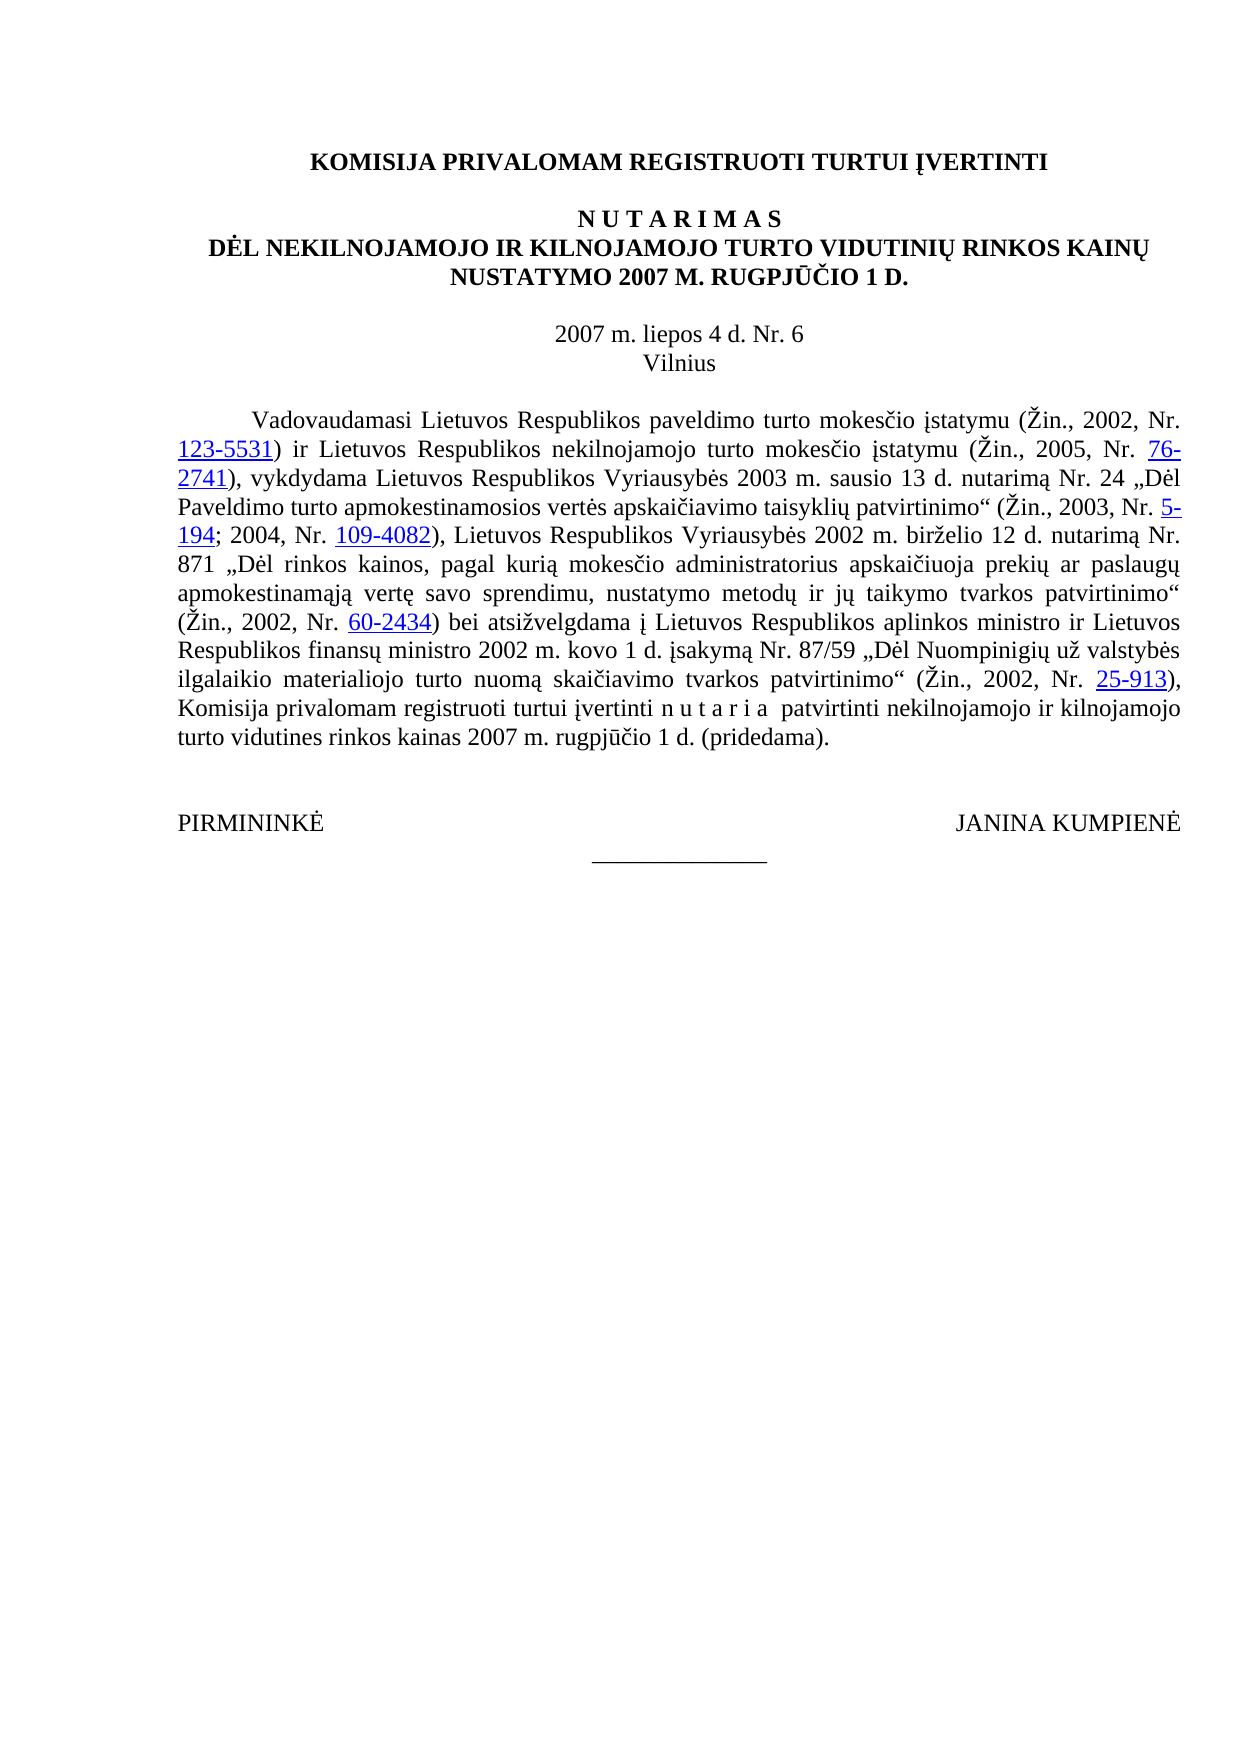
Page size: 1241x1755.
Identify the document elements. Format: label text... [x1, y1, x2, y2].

text DĖL NEKILNOJAMOJO IR KILNOJAMOJO TURTO VIDUTINIŲ RINKOS KAINŲ NUSTATYMO 2007 M. RUGPJŪČIO 1 D. [177, 233, 1181, 291]
text N U T A R I M A S [177, 204, 1181, 233]
text 2007 m. liepos 4 d. Nr. 6 [177, 319, 1181, 348]
text Vadovaudamasi Lietuvos Respublikos paveldimo turto mokesčio įstatymu (Žin., 2002, Nr. 123-5531) ir Lietuvos Respublikos nekilnojamojo turto mokesčio įstatymu (Žin., 2005, Nr. 76-2741), vykdydama Lietuvos Respublikos Vyriausybės 2003 m. sausio 13 d. nutarimą Nr. 24 „Dėl Paveldimo turto apmokestinamosios vertės apskaičiavimo taisyklių patvirtinimo“ (Žin., 2003, Nr. 5-194; 2004, Nr. 109-4082), Lietuvos Respublikos Vyriausybės 2002 m. birželio 12 d. nutarimą Nr. 871 „Dėl rinkos kainos, pagal kurią mokesčio administratorius apskaičiuoja prekių ar paslaugų apmokestinamąją vertę savo sprendimu, nustatymo metodų ir jų taikymo tvarkos patvirtinimo“ (Žin., 2002, Nr. 60-2434) bei atsižvelgdama į Lietuvos Respublikos aplinkos ministro ir Lietuvos Respublikos finansų ministro 2002 m. kovo 1 d. įsakymą Nr. 87/59 „Dėl Nuompinigių už valstybės ilgalaikio materialiojo turto nuomą skaičiavimo tvarkos patvirtinimo“ (Žin., 2002, Nr. 25-913), Komisija privalomam registruoti turtui įvertinti nutaria patvirtinti nekilnojamojo ir kilnojamojo turto vidutines rinkos kainas 2007 m. rugpjūčio 1 d. (pridedama). [177, 406, 1181, 751]
text KOMISIJA PRIVALOMAM REGISTRUOTI TURTUI ĮVERTINTI [177, 147, 1181, 176]
text ______________ [177, 837, 1181, 866]
text Vilnius [177, 348, 1181, 377]
text PIRMININKĖ JANINA KUMPIENĖ [177, 808, 1181, 837]
